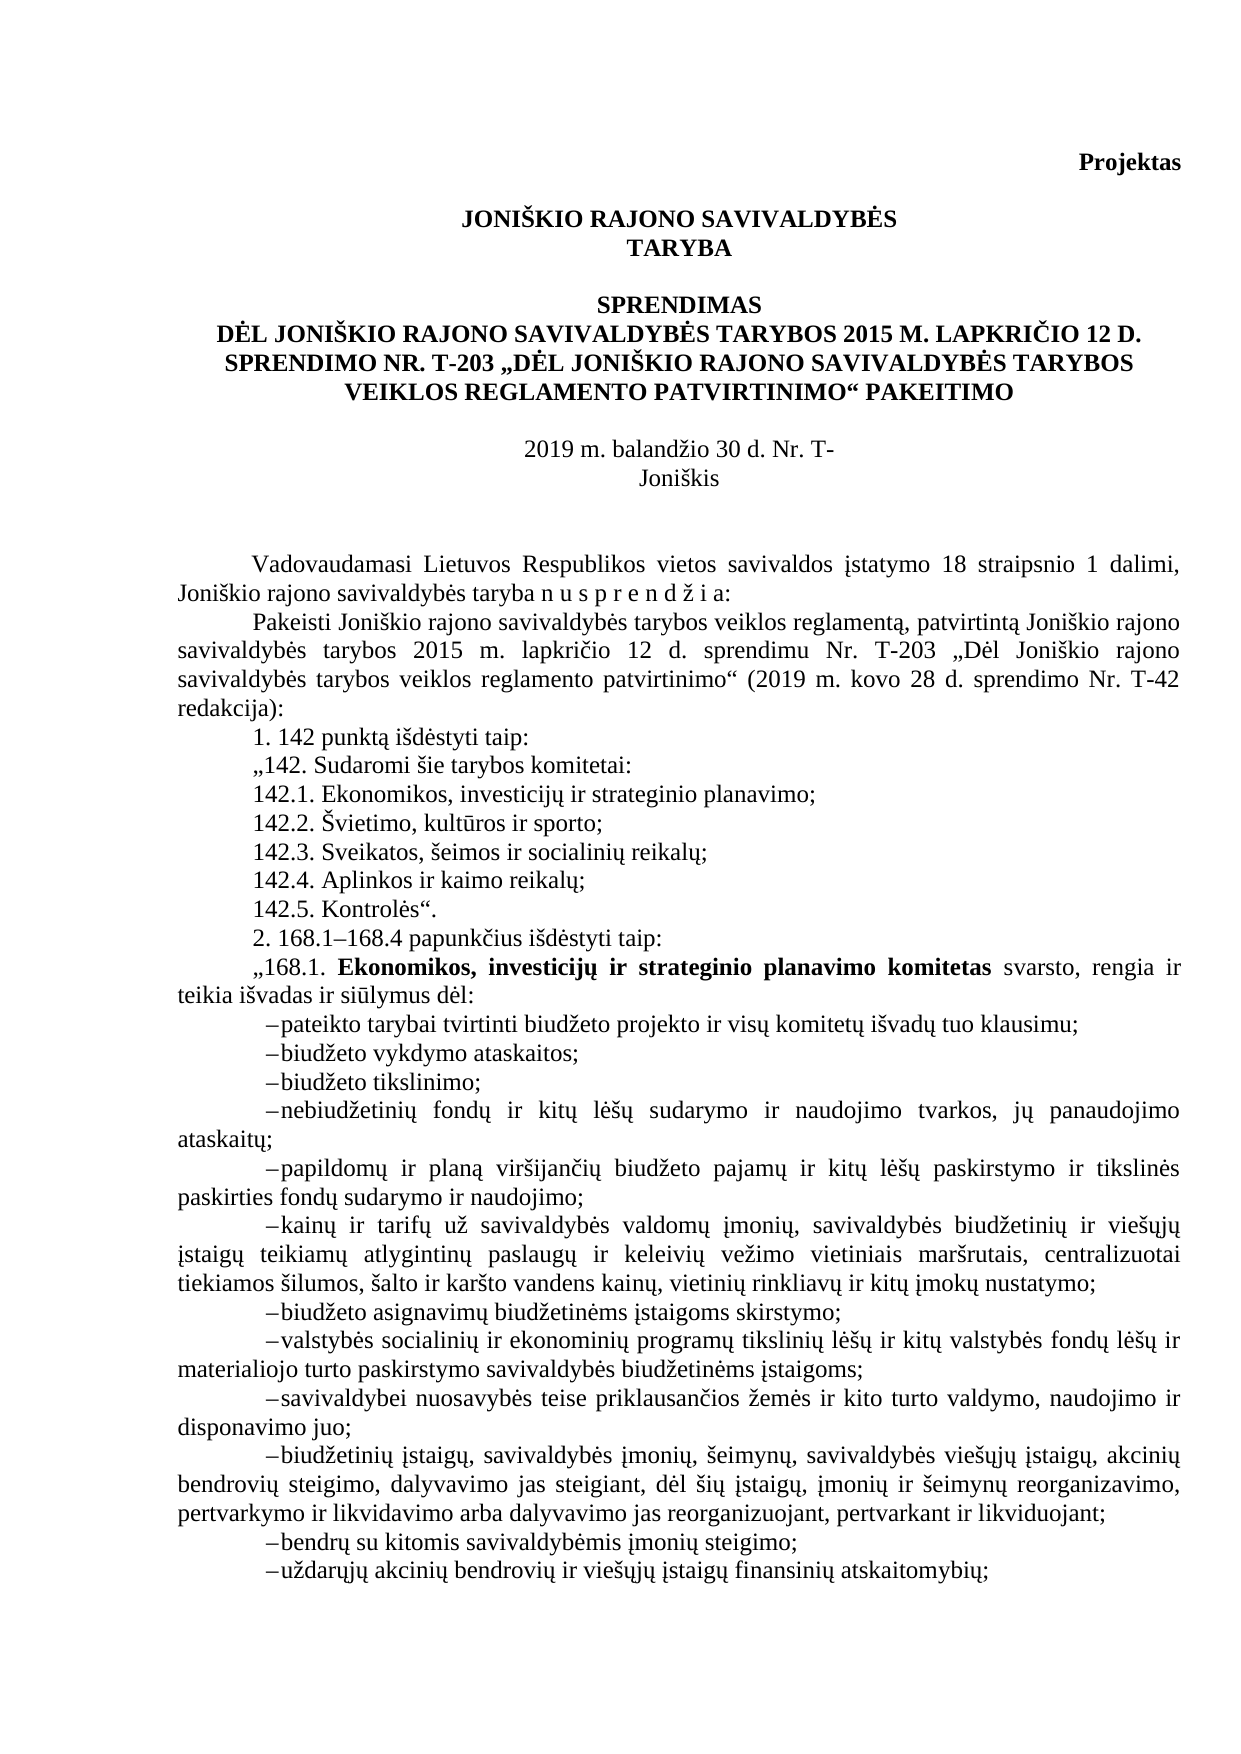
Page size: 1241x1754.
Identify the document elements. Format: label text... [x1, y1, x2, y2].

text – papildomų ir planą viršijančių biudžeto pajamų ir kitų lėšų paskirstymo ir tikslinės paskirties fondų sudarymo ir naudojimo; [177, 1153, 1181, 1211]
text SPRENDIMAS [177, 291, 1181, 319]
text 1. 142 punktą išdėstyti taip: [177, 722, 1181, 751]
text – savivaldybei nuosavybės teise priklausančios žemės ir kito turto valdymo, naudojimo ir disponavimo juo; [177, 1383, 1181, 1441]
text – pateikto tarybai tvirtinti biudžeto projekto ir visų komitetų išvadų tuo klausimu; [177, 1009, 1181, 1038]
text 142.1. Ekonomikos, investicijų ir strateginio planavimo; [177, 779, 1181, 808]
text „168.1. Ekonomikos, investicijų ir strateginio planavimo komitetas svarsto, rengia ir teikia išvadas ir siūlymus dėl: [177, 952, 1181, 1009]
text – valstybės socialinių ir ekonominių programų tikslinių lėšų ir kitų valstybės fondų lėšų ir materialiojo turto paskirstymo savivaldybės biudžetinėms įstaigoms; [177, 1326, 1181, 1383]
text Pakeisti Joniškio rajono savivaldybės tarybos veiklos reglamentą, patvirtintą Joniškio rajono savivaldybės tarybos 2015 m. lapkričio 12 d. sprendimu Nr. T-203 „Dėl Joniškio rajono savivaldybės tarybos veiklos reglamento patvirtinimo“ (2019 m. kovo 28 d. sprendimo Nr. T-42 redakcija): [177, 607, 1181, 722]
text – bendrų su kitomis savivaldybėmis įmonių steigimo; [177, 1527, 1181, 1556]
text 142.5. Kontrolės“. [177, 894, 1181, 923]
text – nebiudžetinių fondų ir kitų lėšų sudarymo ir naudojimo tvarkos, jų panaudojimo ataskaitų; [177, 1096, 1181, 1153]
text 142.2. Švietimo, kultūros ir sporto; [177, 808, 1181, 837]
text Joniškio rajono savivaldybės TARYBA [177, 204, 1181, 262]
text – kainų ir tarifų už savivaldybės valdomų įmonių, savivaldybės biudžetinių ir viešųjų įstaigų teikiamų atlygintinų paslaugų ir keleivių vežimo vietiniais maršrutais, centralizuotai tiekiamos šilumos, šalto ir karšto vandens kainų, vietinių rinkliavų ir kitų įmokų nustatymo; [177, 1211, 1181, 1297]
text – biudžeto tikslinimo; [177, 1067, 1181, 1096]
text DĖL joniškio rajono savivaldybės tarybos 2015 m. lapkričio 12 d. sprendimo nr. t-203 „dėl joniškio rajono savivaldybės tarybos veiklos reglamento patvirtinimo“ pakeitimo [177, 319, 1181, 406]
text 2019 m. balandžio 30 d. Nr. T- [177, 434, 1181, 463]
text Vadovaudamasi Lietuvos Respublikos vietos savivaldos įstatymo 18 straipsnio 1 dalimi, Joniškio rajono savivaldybės taryba n u s p r e n d ž i a: [177, 549, 1181, 607]
text – biudžetinių įstaigų, savivaldybės įmonių, šeimynų, savivaldybės viešųjų įstaigų, akcinių bendrovių steigimo, dalyvavimo jas steigiant, dėl šių įstaigų, įmonių ir šeimynų reorganizavimo, pertvarkymo ir likvidavimo arba dalyvavimo jas reorganizuojant, pertvarkant ir likviduojant; [177, 1441, 1181, 1527]
text – biudžeto asignavimų biudžetinėms įstaigoms skirstymo; [177, 1297, 1181, 1326]
text „142. Sudaromi šie tarybos komitetai: [177, 751, 1181, 779]
text Projektas [177, 147, 1181, 176]
text Joniškis [177, 463, 1181, 492]
text 142.3. Sveikatos, šeimos ir socialinių reikalų; [177, 837, 1181, 866]
text – uždarųjų akcinių bendrovių ir viešųjų įstaigų finansinių atskaitomybių; [177, 1556, 1181, 1584]
text 2. 168.1–168.4 papunkčius išdėstyti taip: [177, 923, 1181, 952]
text – biudžeto vykdymo ataskaitos; [177, 1038, 1181, 1067]
text 142.4. Aplinkos ir kaimo reikalų; [177, 866, 1181, 894]
